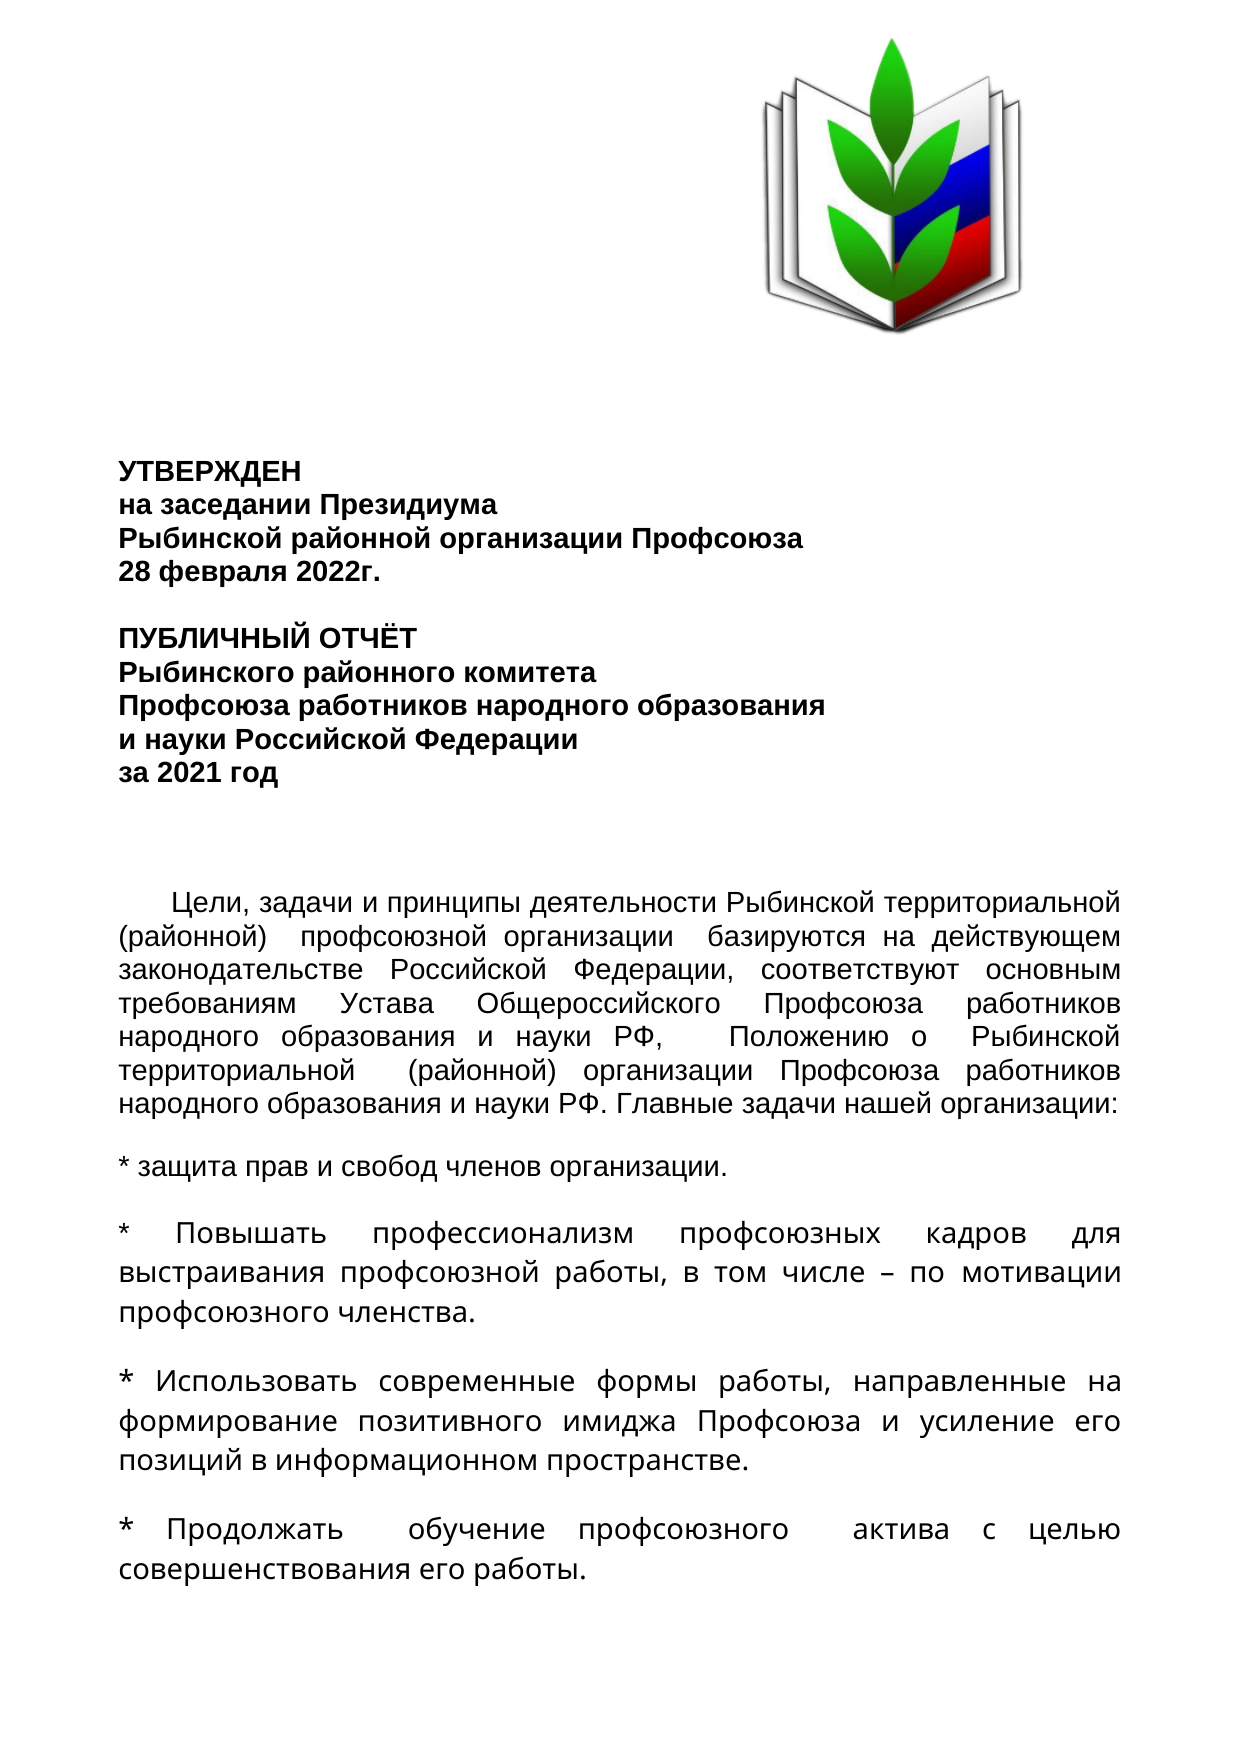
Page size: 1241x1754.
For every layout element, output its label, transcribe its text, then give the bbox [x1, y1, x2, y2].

text 28 февраля 2022г. [118, 554, 1122, 588]
picture [651, 1, 1147, 399]
text * защита прав и свобод членов организации. [118, 1149, 1122, 1183]
text за 2021 год [118, 755, 1122, 789]
text ПУБЛИЧНЫЙ ОТЧЁТ [118, 621, 1122, 655]
text Цели, задачи и принципы деятельности Рыбинской территориальной (районной) профсоюзной организации базируются на действующем законодательстве Российской Федерации, соответствуют основным требованиям Устава Общероссийского Профсоюза работников народного образования и науки РФ, Положению о Рыбинской территориальной (районной) организации Профсоюза работников народного образования и науки РФ. Главные задачи нашей организации: [118, 885, 1122, 1120]
text УТВЕРЖДЕН [118, 453, 1122, 487]
text * Продолжать обучение профсоюзного актива с целью совершенствования его работы. [118, 1508, 1122, 1588]
text и науки Российской Федерации [118, 722, 1122, 755]
text Профсоюза работников народного образования [118, 688, 1122, 722]
text Рыбинской районной организации Профсоюза [118, 521, 1122, 554]
text Рыбинского районного комитета [118, 655, 1122, 688]
text * Повышать профессионализм профсоюзных кадров для выстраивания профсоюзной работы, в том числе – по мотивации профсоюзного членства. [118, 1212, 1122, 1331]
text на заседании Президиума [118, 487, 1122, 521]
text * Использовать современные формы работы, направленные на формирование позитивного имиджа Профсоюза и усиление его позиций в информационном пространстве. [118, 1360, 1122, 1479]
